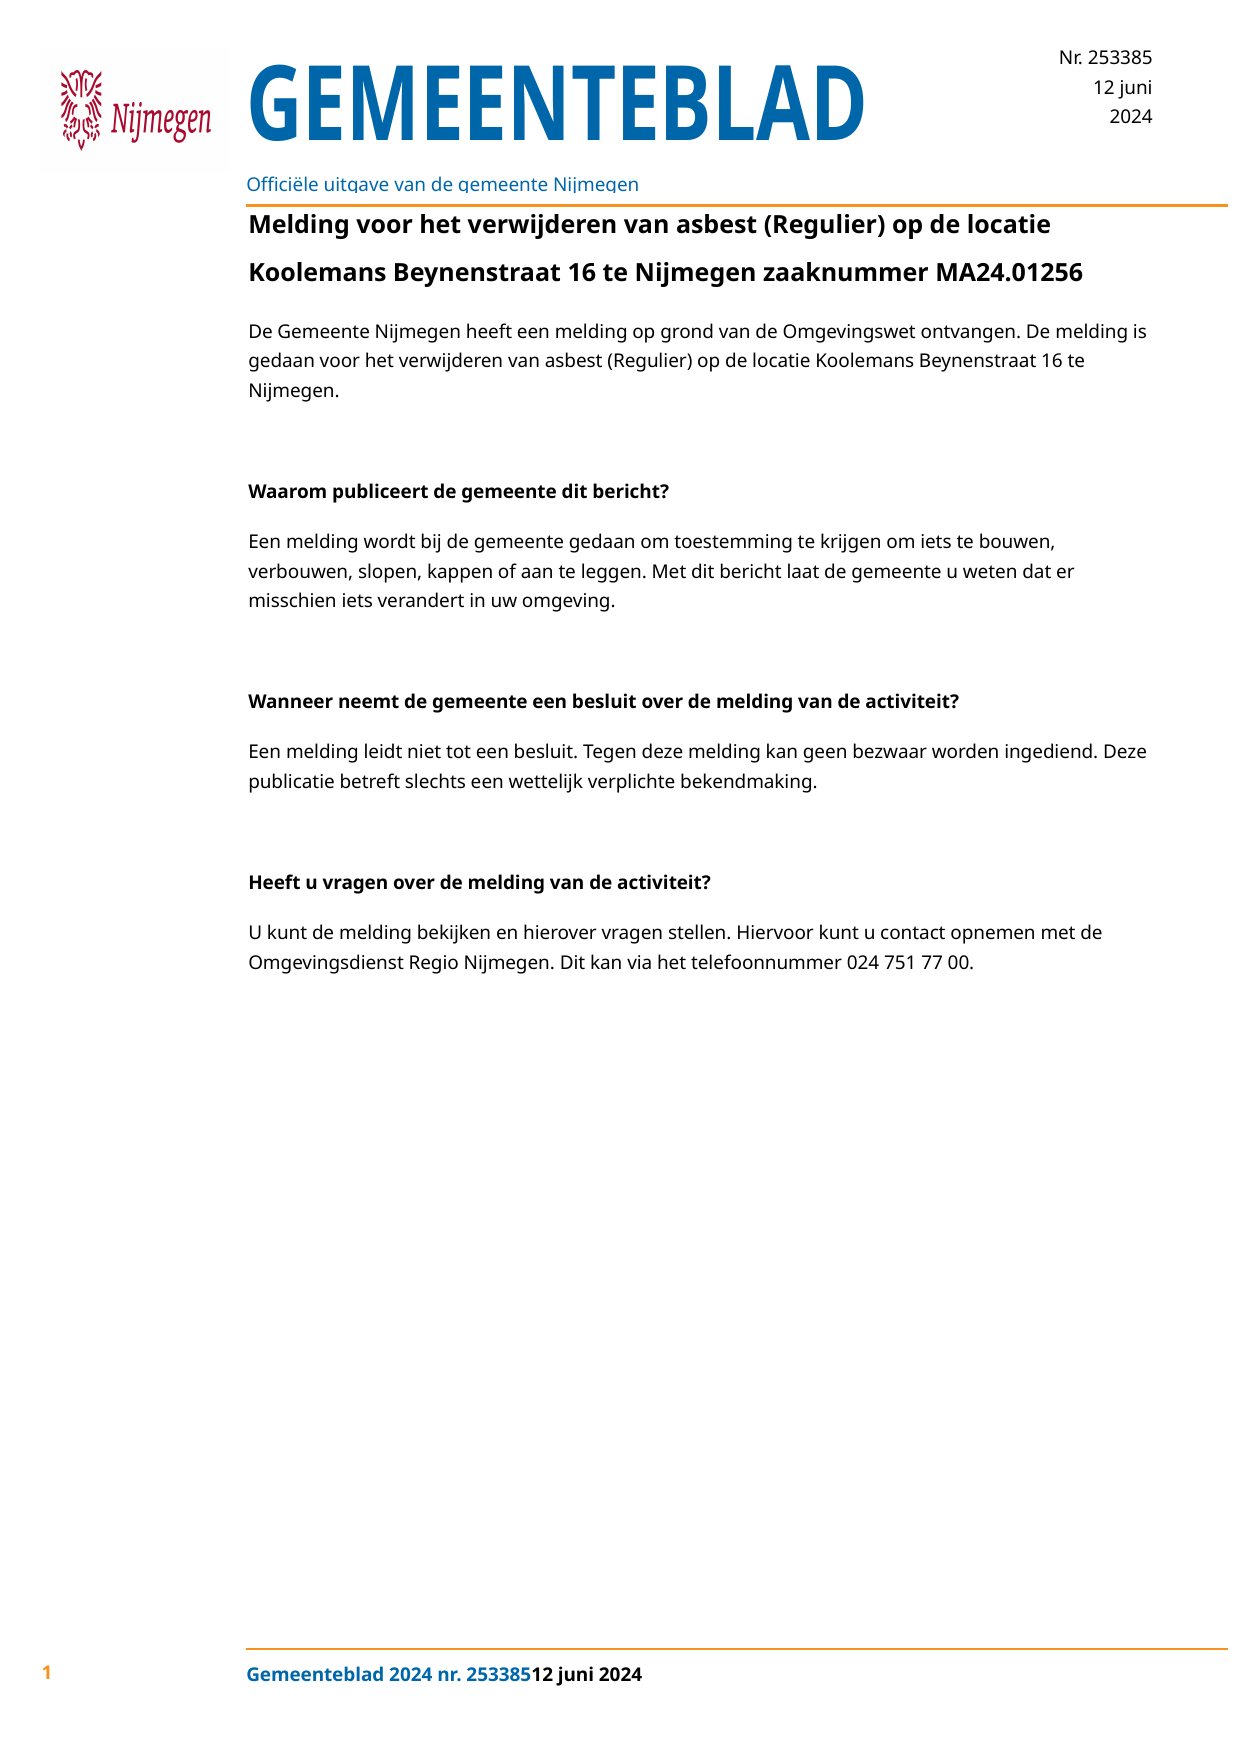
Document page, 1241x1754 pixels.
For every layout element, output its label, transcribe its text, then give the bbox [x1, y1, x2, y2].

text U kunt de melding bekijken en hierover vragen stellen. Hiervoor kunt u contact opnemen met de Omgevingsdienst Regio Nijmegen. Dit kan via het telefoonnummer 024 751 77 00. [248, 919, 1152, 975]
text Een melding wordt bij de gemeente gedaan om toestemming te krijgen om iets te bouwen, verbouwen, slopen, kappen of aan te leggen. Met dit bericht laat de gemeente u weten dat er misschien iets verandert in uw omgeving. [248, 528, 1152, 613]
text Melding voor het verwijderen van asbest (Regulier) op de locatie Koolemans Beynenstraat 16 te Nijmegen zaaknummer MA24.01256 [248, 207, 1152, 288]
text Wanneer neemt de gemeente een besluit over de melding van de activiteit? [248, 688, 1152, 714]
picture [41, 47, 231, 172]
text Waarom publiceert de gemeente dit bericht? [248, 478, 1152, 504]
text Heeft u vragen over de melding van de activiteit? [248, 869, 1152, 895]
text De Gemeente Nijmegen heeft een melding op grond van de Omgevingswet ontvangen. De melding is gedaan voor het verwijderen van asbest (Regulier) op de locatie Koolemans Beynenstraat 16 te Nijmegen. [248, 318, 1152, 403]
text Een melding leidt niet tot een besluit. Tegen deze melding kan geen bezwaar worden ingediend. Deze publicatie betreft slechts een wettelijk verplichte bekendmaking. [248, 739, 1152, 794]
